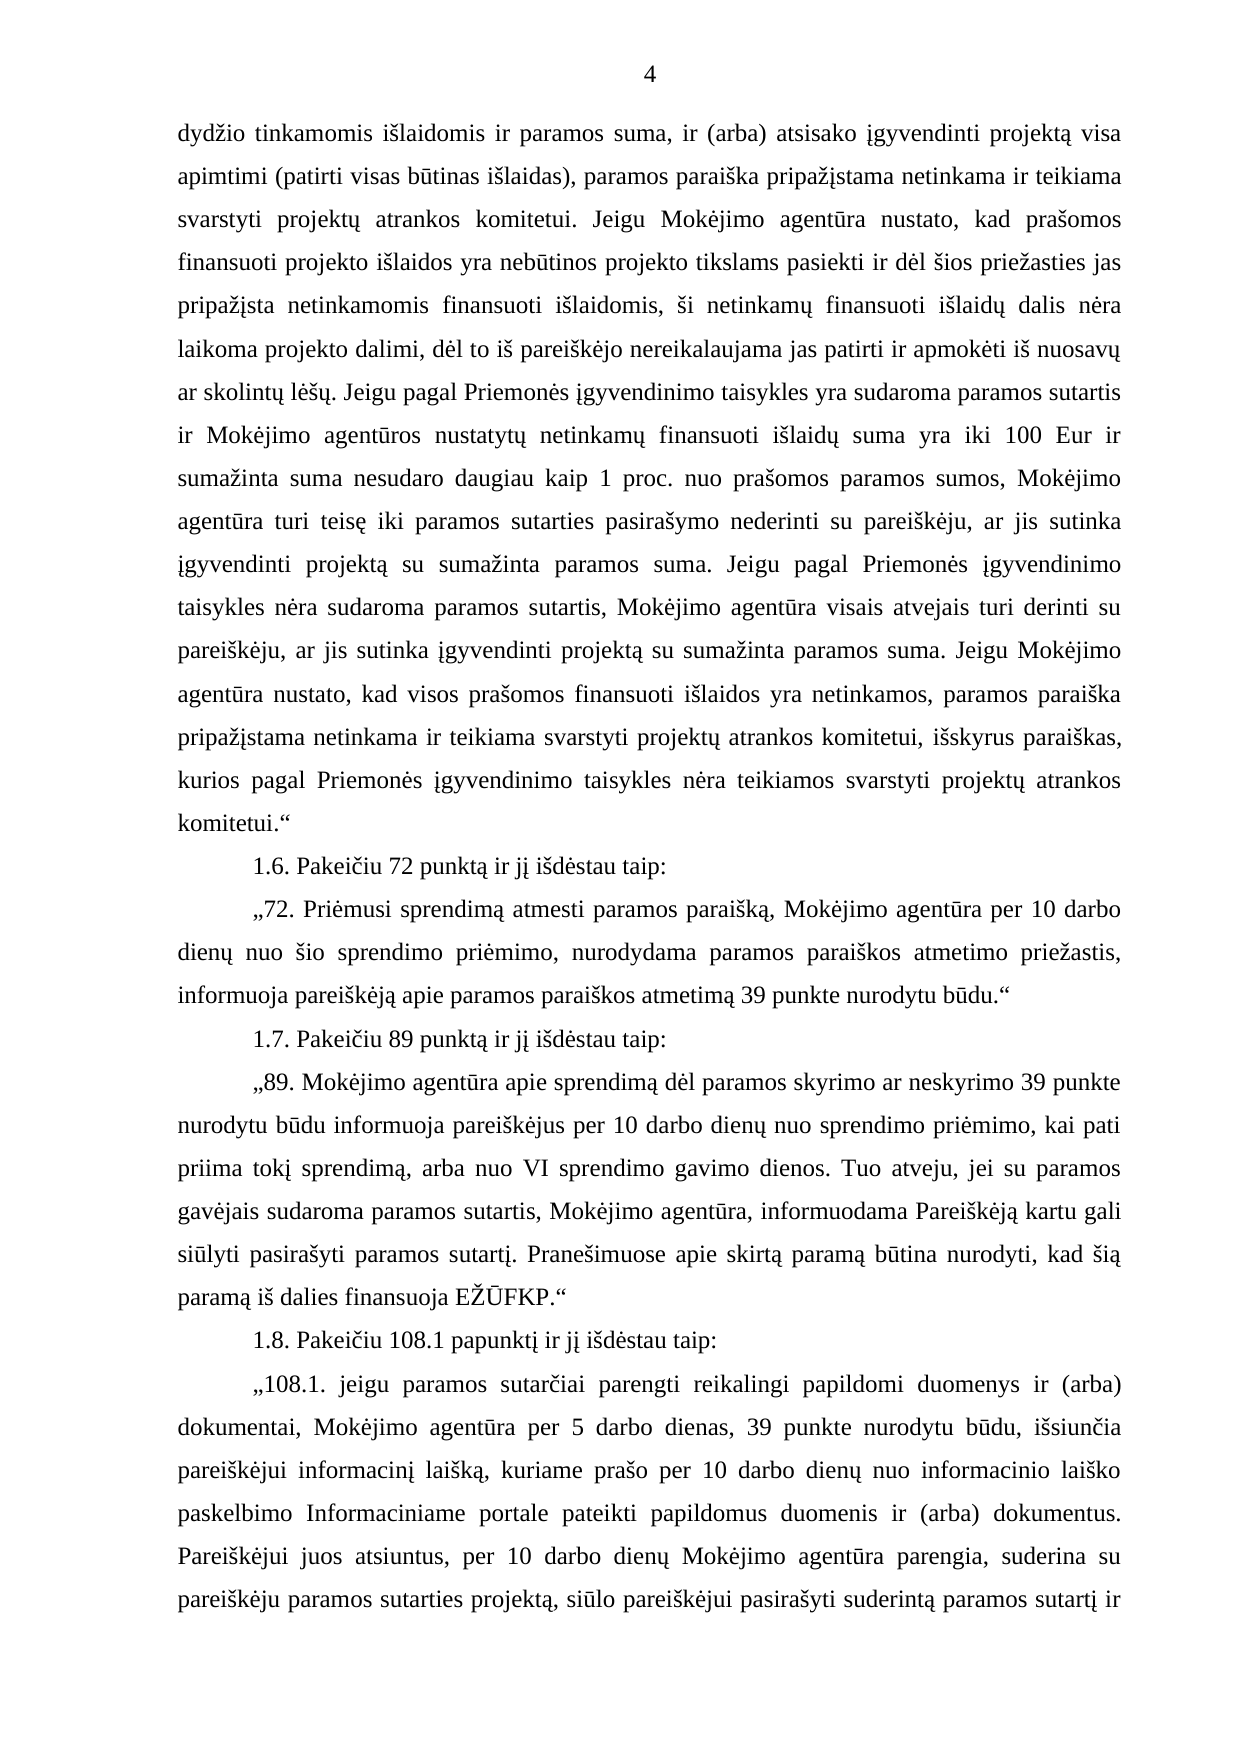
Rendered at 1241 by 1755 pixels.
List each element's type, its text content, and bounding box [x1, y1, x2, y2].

text „89. Mokėjimo agentūra apie sprendimą dėl paramos skyrimo ar neskyrimo 39 punkte nurodytu būdu informuoja pareiškėjus per 10 darbo dienų nuo sprendimo priėmimo, kai pati priima tokį sprendimą, arba nuo VI sprendimo gavimo dienos. Tuo atveju, jei su paramos gavėjais sudaroma paramos sutartis, Mokėjimo agentūra, informuodama Pareiškėją kartu gali siūlyti pasirašyti paramos sutartį. Pranešimuose apie skirtą paramą būtina nurodyti, kad šią paramą iš dalies finansuoja EŽŪFKP.“ [177, 1067, 1122, 1311]
text 1.8. Pakeičiu 108.1 papunktį ir jį išdėstau taip: [177, 1326, 1122, 1354]
text 1.7. Pakeičiu 89 punktą ir jį išdėstau taip: [177, 1024, 1122, 1052]
text 1.6. Pakeičiu 72 punktą ir jį išdėstau taip: [177, 851, 1122, 880]
text „108.1. jeigu paramos sutarčiai parengti reikalingi papildomi duomenys ir (arba) dokumentai, Mokėjimo agentūra per 5 darbo dienas, 39 punkte nurodytu būdu, išsiunčia pareiškėjui informacinį laišką, kuriame prašo per 10 darbo dienų nuo informacinio laiško paskelbimo Informaciniame portale pateikti papildomus duomenis ir (arba) dokumentus. Pareiškėjui juos atsiuntus, per 10 darbo dienų Mokėjimo agentūra parengia, suderina su pareiškėju paramos sutarties projektą, siūlo pareiškėjui pasirašyti suderintą paramos sutartį ir [177, 1369, 1122, 1613]
text „72. Priėmusi sprendimą atmesti paramos paraišką, Mokėjimo agentūra per 10 darbo dienų nuo šio sprendimo priėmimo, nurodydama paramos paraiškos atmetimo priežastis, informuoja pareiškėją apie paramos paraiškos atmetimą 39 punkte nurodytu būdu.“ [177, 894, 1122, 1009]
text dydžio tinkamomis išlaidomis ir paramos suma, ir (arba) atsisako įgyvendinti projektą visa apimtimi (patirti visas būtinas išlaidas), paramos paraiška pripažįstama netinkama ir teikiama svarstyti projektų atrankos komitetui. Jeigu Mokėjimo agentūra nustato, kad prašomos finansuoti projekto išlaidos yra nebūtinos projekto tikslams pasiekti ir dėl šios priežasties jas pripažįsta netinkamomis finansuoti išlaidomis, ši netinkamų finansuoti išlaidų dalis nėra laikoma projekto dalimi, dėl to iš pareiškėjo nereikalaujama jas patirti ir apmokėti iš nuosavų ar skolintų lėšų. Jeigu pagal Priemonės įgyvendinimo taisykles yra sudaroma paramos sutartis ir Mokėjimo agentūros nustatytų netinkamų finansuoti išlaidų suma yra iki 100 Eur ir sumažinta suma nesudaro daugiau kaip 1 proc. nuo prašomos paramos sumos, Mokėjimo agentūra turi teisę iki paramos sutarties pasirašymo nederinti su pareiškėju, ar jis sutinka įgyvendinti projektą su sumažinta paramos suma. Jeigu pagal Priemonės įgyvendinimo taisykles nėra sudaroma paramos sutartis, Mokėjimo agentūra visais atvejais turi derinti su pareiškėju, ar jis sutinka įgyvendinti projektą su sumažinta paramos suma. Jeigu Mokėjimo agentūra nustato, kad visos prašomos finansuoti išlaidos yra netinkamos, paramos paraiška pripažįstama netinkama ir teikiama svarstyti projektų atrankos komitetui, išskyrus paraiškas, kurios pagal Priemonės įgyvendinimo taisykles nėra teikiamos svarstyti projektų atrankos komitetui.“ [177, 118, 1122, 837]
